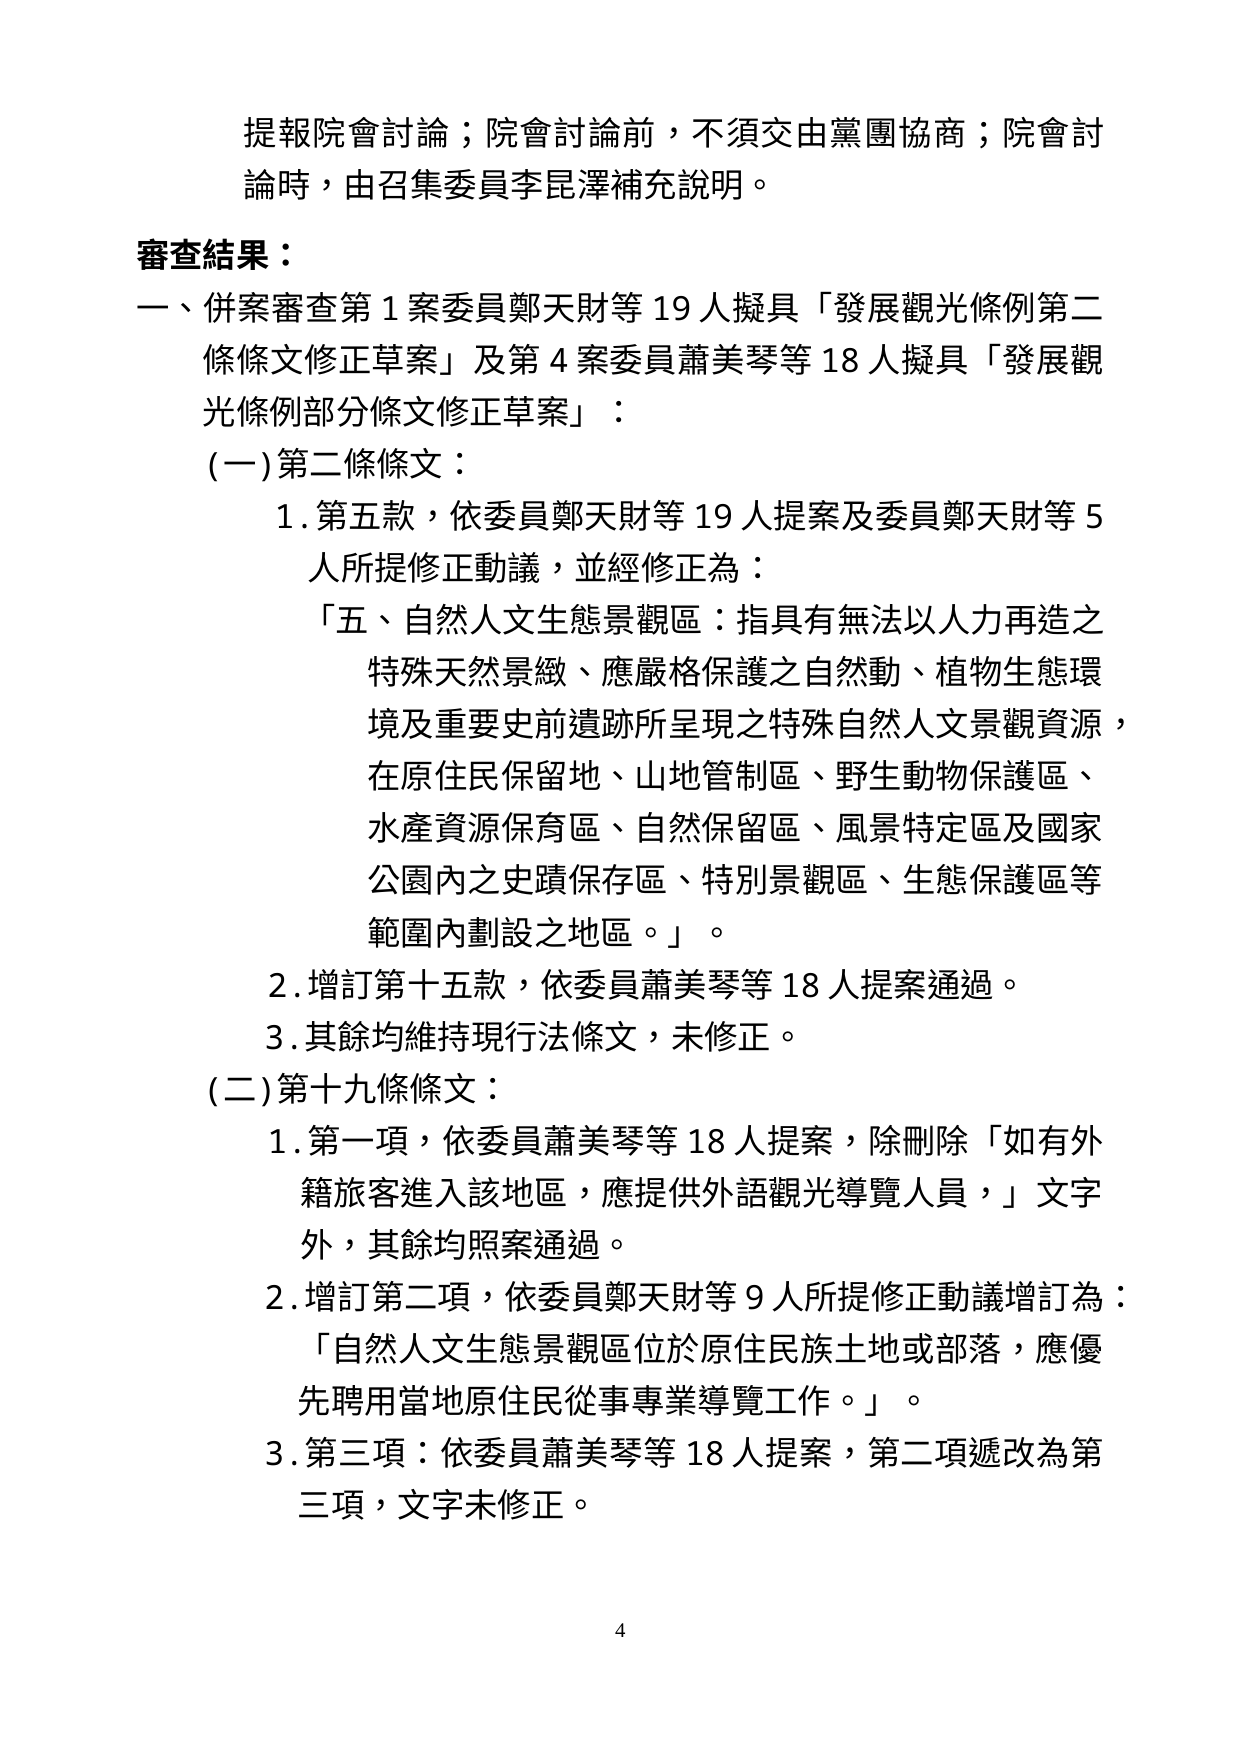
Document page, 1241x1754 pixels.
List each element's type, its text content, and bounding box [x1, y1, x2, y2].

text 1.第一項，依委員蕭美琴等18人提案，除刪除「如有外籍旅客進入該地區，應提供外語觀光導覽人員，」文字外，其餘均照案通過。 [267, 1112, 1104, 1268]
text 審查結果： [136, 226, 1104, 278]
text (一)第二條條文： [203, 434, 1104, 487]
text 3.第三項：依委員蕭美琴等18人提案，第二項遞改為第三項，文字未修正。 [264, 1424, 1104, 1528]
text 「五、自然人文生態景觀區：指具有無法以人力再造之特殊天然景緻、應嚴格保護之自然動、植物生態環境及重要史前遺跡所呈現之特殊自然人文景觀資源，在原住民保留地、山地管制區、野生動物保護區、水產資源保育區、自然保留區、風景特定區及國家公園內之史蹟保存區、特別景觀區、生態保護區等範圍內劃設之地區。」。 [302, 591, 1104, 955]
text 一、併案審查第1案委員鄭天財等19人擬具「發展觀光條例第二條條文修正草案」及第4案委員蕭美琴等18人擬具「發展觀光條例部分條文修正草案」： [136, 278, 1104, 434]
text 2.增訂第二項，依委員鄭天財等9人所提修正動議增訂為：「自然人文生態景觀區位於原住民族土地或部落，應優先聘用當地原住民從事專業導覽工作。」。 [264, 1268, 1104, 1424]
text 3.其餘均維持現行法條文，未修正。 [264, 1007, 1104, 1059]
text (二)第十九條條文： [203, 1059, 1104, 1112]
text 三、討論事項第1案至第4案，均審查完竣；第1案及第4案，併案擬具審查報告、第2案及第3案，分別擬具審查報告，提報院會討論；院會討論前，不須交由黨團協商；院會討論時，由召集委員李昆澤補充說明。 [175, 103, 1104, 207]
text 1.第五款，依委員鄭天財等19人提案及委員鄭天財等5人所提修正動議，並經修正為： [274, 487, 1104, 591]
text 2.增訂第十五款，依委員蕭美琴等18人提案通過。 [267, 955, 1104, 1007]
